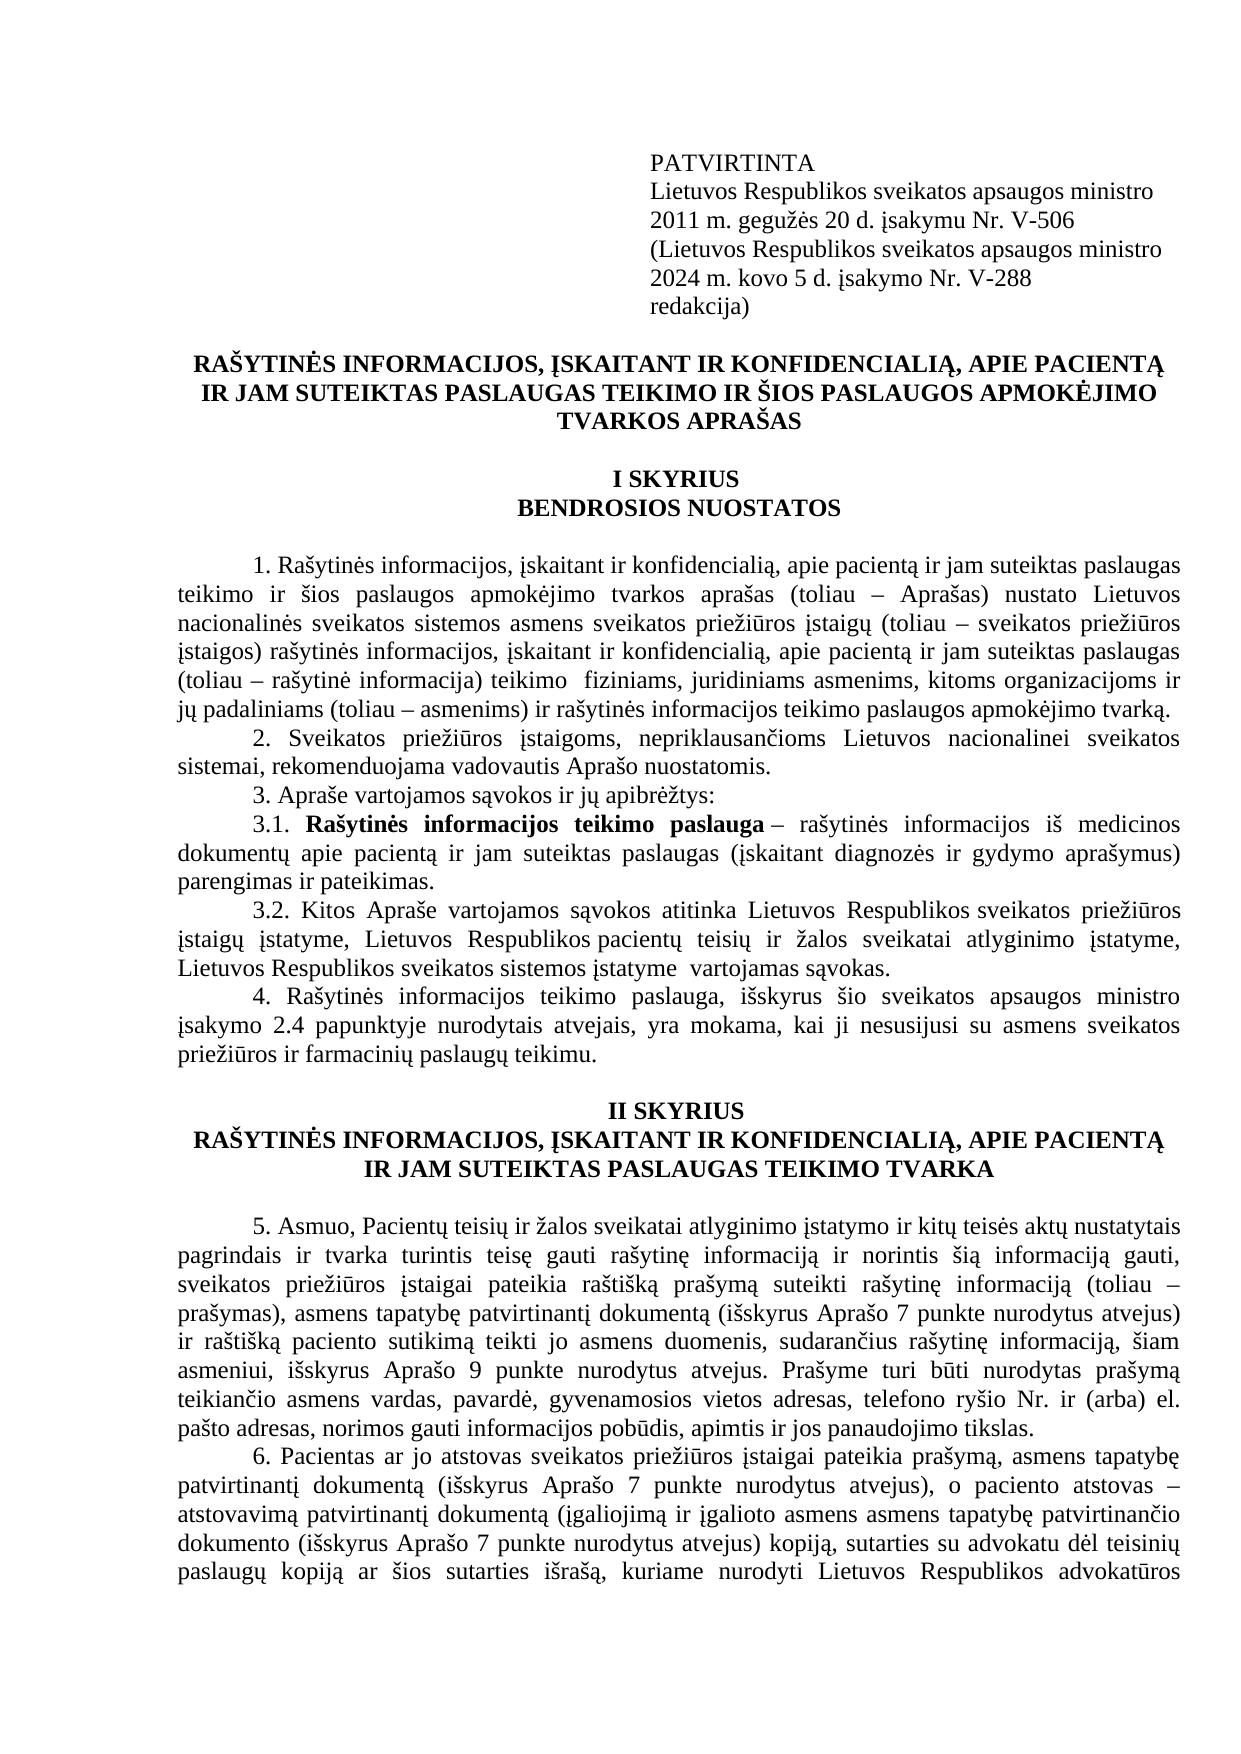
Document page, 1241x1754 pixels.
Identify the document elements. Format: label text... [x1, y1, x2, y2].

text 2011 m. gegužės 20 d. įsakymu Nr. V-506 [650, 205, 1181, 234]
text 1. Rašytinės informacijos, įskaitant ir konfidencialią, apie pacientą ir jam suteiktas paslaugas teikimo ir šios paslaugos apmokėjimo tvarkos aprašas (toliau – Aprašas) nustato Lietuvos nacionalinės sveikatos sistemos asmens sveikatos priežiūros įstaigų (toliau – sveikatos priežiūros įstaigos) rašytinės informacijos, įskaitant ir konfidencialią, apie pacientą ir jam suteiktas paslaugas (toliau – rašytinė informacija) teikimo fiziniams, juridiniams asmenims, kitoms organizacijoms ir jų padaliniams (toliau – asmenims) ir rašytinės informacijos teikimo paslaugos apmokėjimo tvarką. [177, 550, 1181, 723]
text 5. Asmuo, Pacientų teisių ir žalos sveikatai atlyginimo įstatymo ir kitų teisės aktų nustatytais pagrindais ir tvarka turintis teisę gauti rašytinę informaciją ir norintis šią informaciją gauti, sveikatos priežiūros įstaigai pateikia raštišką prašymą suteikti rašytinę informaciją (toliau – prašymas), asmens tapatybę patvirtinantį dokumentą (išskyrus Aprašo 7 punkte nurodytus atvejus) ir raštišką paciento sutikimą teikti jo asmens duomenis, sudarančius rašytinę informaciją, šiam asmeniui, išskyrus Aprašo 9 punkte nurodytus atvejus. Prašyme turi būti nurodytas prašymą teikiančio asmens vardas, pavardė, gyvenamosios vietos adresas, telefono ryšio Nr. ir (arba) el. pašto adresas, norimos gauti informacijos pobūdis, apimtis ir jos panaudojimo tikslas. [177, 1211, 1181, 1441]
text Lietuvos Respublikos sveikatos apsaugos ministro [650, 176, 1181, 205]
text 3.1. Rašytinės informacijos teikimo paslauga – rašytinės informacijos iš medicinos dokumentų apie pacientą ir jam suteiktas paslaugas (įskaitant diagnozės ir gydymo aprašymus) parengimas ir pateikimas. [177, 809, 1181, 895]
text BENDROSIOS NUOSTATOS [177, 493, 1181, 521]
text redakcija) [650, 291, 1181, 320]
text 3. Apraše vartojamos sąvokos ir jų apibrėžtys: [177, 780, 1181, 809]
text 2024 m. kovo 5 d. įsakymo Nr. V-288 [650, 263, 1181, 291]
text (Lietuvos Respublikos sveikatos apsaugos ministro [650, 234, 1181, 263]
text 4. Rašytinės informacijos teikimo paslauga, išskyrus šio sveikatos apsaugos ministro įsakymo 2.4 papunktyje nurodytais atvejais, yra mokama, kai ji nesusijusi su asmens sveikatos priežiūros ir farmacinių paslaugų teikimu. [177, 981, 1181, 1068]
text 6. Pacientas ar jo atstovas sveikatos priežiūros įstaigai pateikia prašymą, asmens tapatybę patvirtinantį dokumentą (išskyrus Aprašo 7 punkte nurodytus atvejus), o paciento atstovas – atstovavimą patvirtinantį dokumentą (įgaliojimą ir įgalioto asmens asmens tapatybę patvirtinančio dokumento (išskyrus Aprašo 7 punkte nurodytus atvejus) kopiją, sutarties su advokatu dėl teisinių paslaugų kopiją ar šios sutarties išrašą, kuriame nurodyti Lietuvos Respublikos advokatūros [177, 1441, 1181, 1585]
text RAŠYTINĖS INFORMACIJOS, ĮSKAITANT IR KONFIDENCIALIĄ, APIE PACIENTĄ IR JAM SUTEIKTAS PASLAUGAS TEIKIMO IR ŠIOS PASLAUGOS APMOKĖJIMO TVARKOS APRAŠAS [177, 349, 1181, 435]
text PATVIRTINTA [650, 148, 1181, 176]
text RAŠYTINĖS INFORMACIJOS, ĮSKAITANT IR KONFIDENCIALIĄ, APIE PACIENTĄ IR JAM SUTEIKTAS PASLAUGAS TEIKIMO TVARKA [177, 1125, 1181, 1183]
text II SKYRIUS [177, 1096, 1181, 1125]
text 3.2. Kitos Apraše vartojamos sąvokos atitinka Lietuvos Respublikos sveikatos priežiūros įstaigų įstatyme, Lietuvos Respublikos pacientų teisių ir žalos sveikatai atlyginimo įstatyme, Lietuvos Respublikos sveikatos sistemos įstatyme vartojamas sąvokas. [177, 895, 1181, 981]
text I SKYRIUS [177, 464, 1181, 493]
text 2. Sveikatos priežiūros įstaigoms, nepriklausančioms Lietuvos nacionalinei sveikatos sistemai, rekomenduojama vadovautis Aprašo nuostatomis. [177, 723, 1181, 780]
